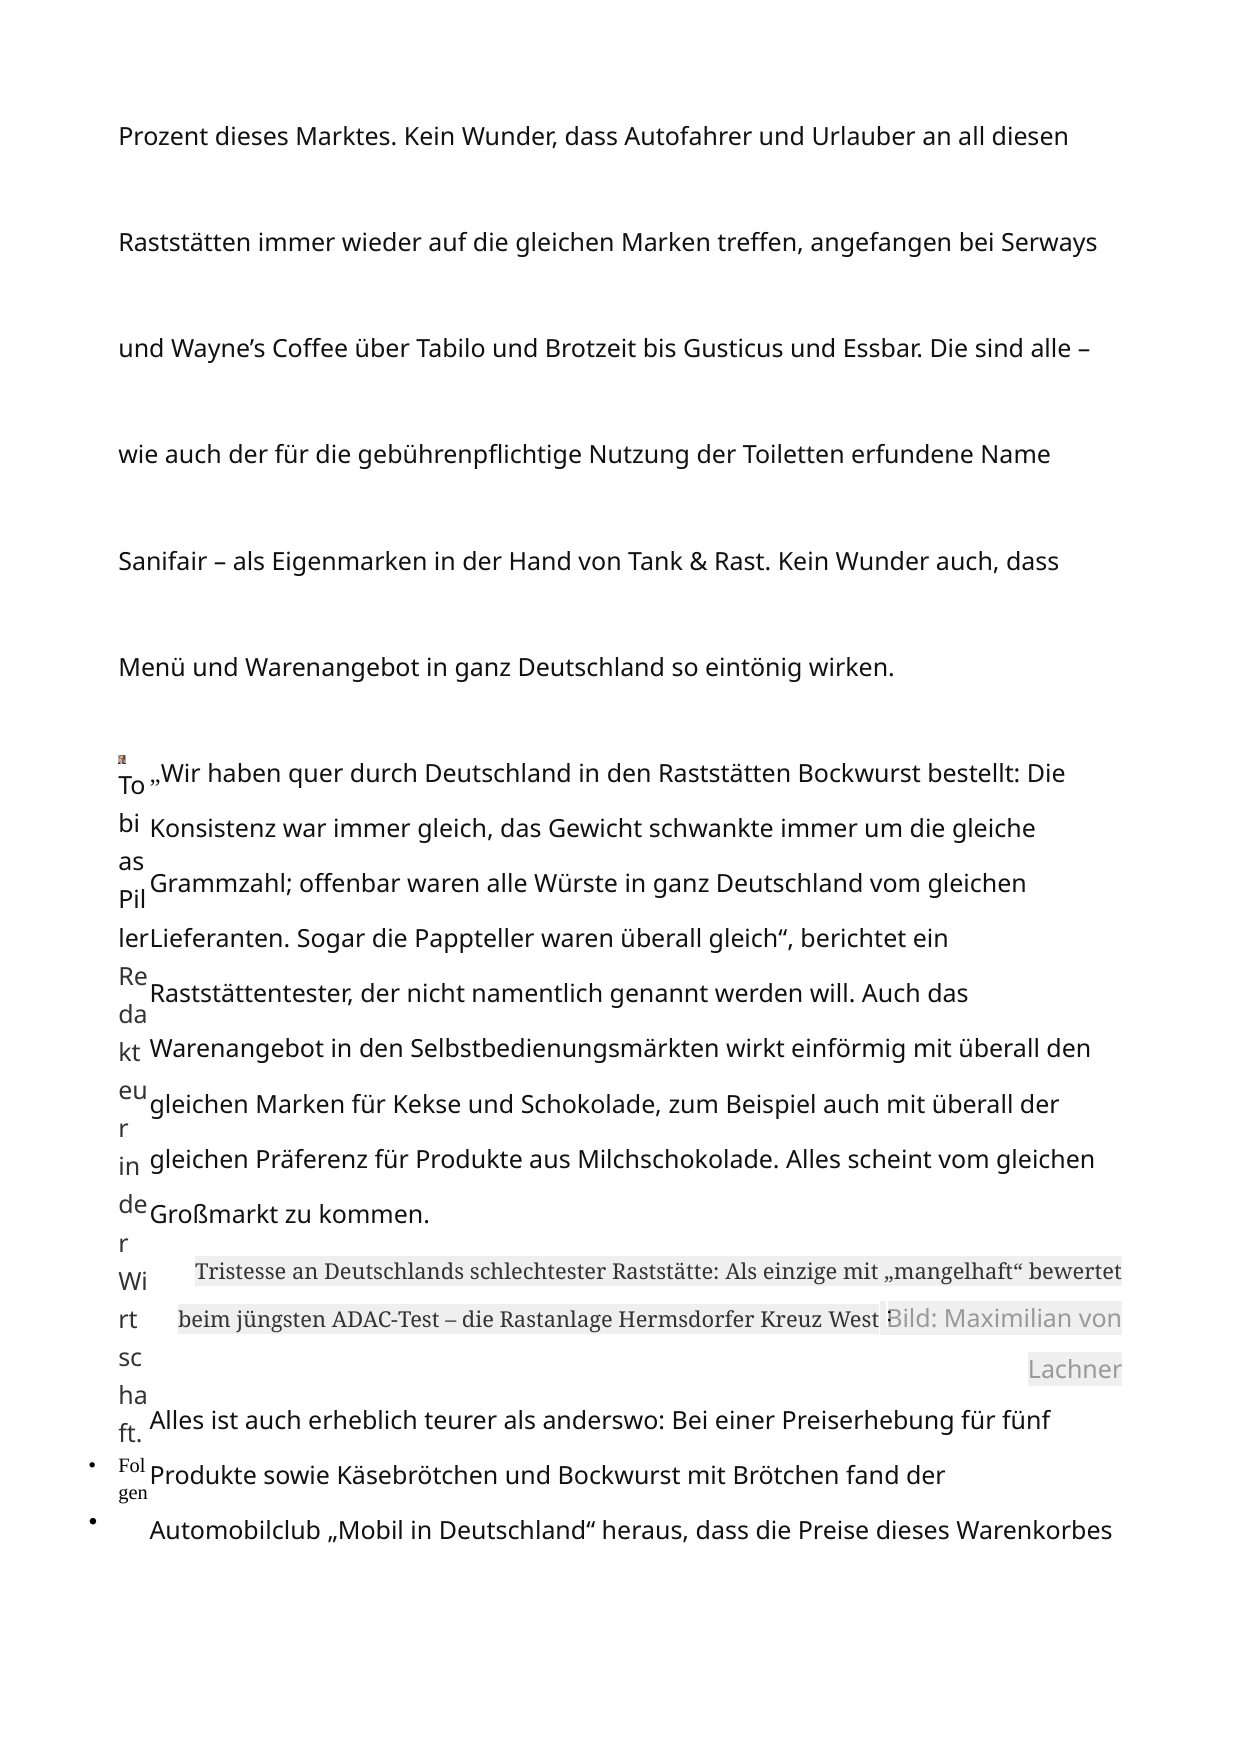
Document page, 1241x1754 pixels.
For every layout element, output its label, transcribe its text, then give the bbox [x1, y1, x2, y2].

text Prozent dieses Marktes. Kein Wunder, dass Autofahrer und Urlauber an all diesen Raststätten immer wieder auf die gleichen Marken treffen, angefangen bei Serways und Wayne’s Coffee über Tabilo und Brotzeit bis Gusticus und Essbar. Die sind alle – wie auch der für die gebührenpflichtige Nutzung der Toiletten erfundene Name Sanifair – als Eigenmarken in der Hand von Tank & Rast. Kein Wunder auch, dass Menü und Warenangebot in ganz Deutschland so eintönig wirken. [118, 118, 1122, 683]
list Folgen [118, 1454, 149, 1504]
text Tobias Piller [118, 768, 149, 954]
text „Wir haben quer durch Deutschland in den Raststätten Bockwurst bestellt: Die Konsistenz war immer gleich, das Gewicht schwankte immer um die gleiche Grammzahl; offenbar waren alle Würste in ganz Deutschland vom gleichen Lieferanten. Sogar die Pappteller waren überall gleich“, berichtet ein Raststättentester, der nicht namentlich genannt werden will. Auch das Warenangebot in den Selbstbedienungsmärkten wirkt einförmig mit überall den gleichen Marken für Kekse und Schokolade, zum Beispiel auch mit überall der gleichen Präferenz für Produkte aus Milchschokolade. Alles scheint vom gleichen Großmarkt zu kommen. [118, 756, 1122, 1231]
picture [118, 755, 126, 764]
text Tristesse an Deutschlands schlechtester Raststätte: Als einzige mit „mangelhaft“ bewertet beim jüngsten ADAC-Test – die Rastanlage Hermsdorfer Kreuz West Bild: Maximilian von Lachner [149, 1256, 1122, 1386]
text Alles ist auch erheblich teurer als anderswo: Bei einer Preiserhebung für fünf Produkte sowie Käsebrötchen und Bockwurst mit Brötchen fand der Automobilclub „Mobil in Deutschland“ heraus, dass die Preise dieses Warenkorbes [118, 1403, 1122, 1547]
text Redakteur in der Wirtschaft. [118, 958, 149, 1450]
